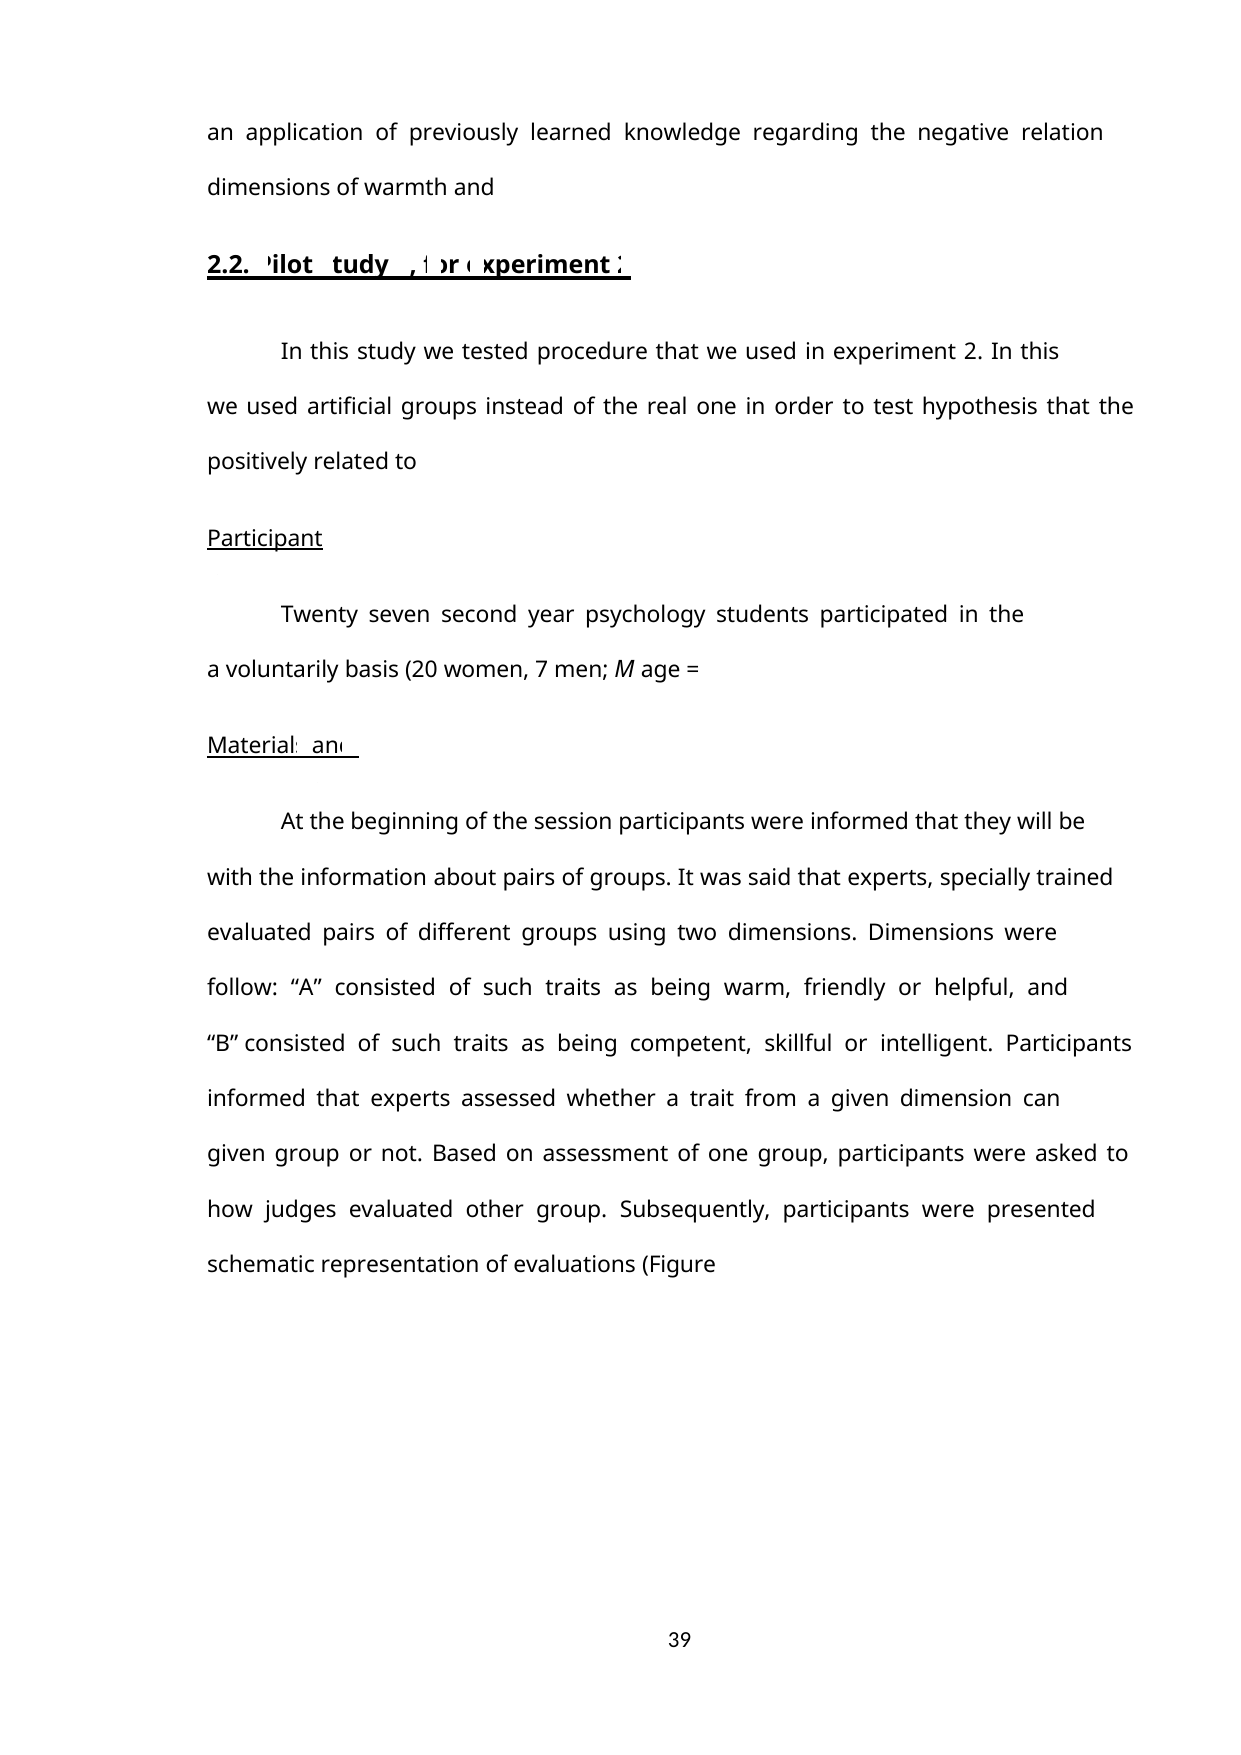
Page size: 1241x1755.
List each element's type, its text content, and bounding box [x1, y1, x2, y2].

text 2.2. Pilot study 1, for experiment 2 [441, 251, 470, 276]
text given group or not. Based on assessment of one group, participants were asked to guess [207, 1141, 1153, 1168]
text Materials and procedure [207, 733, 297, 756]
text 2.2. Pilot study 1, for experiment 2 [268, 251, 319, 276]
text Materials and procedure [311, 733, 342, 756]
text 39 [668, 1627, 693, 1652]
text follow: “A” consisted of such traits as being warm, friendly or helpful, and dimension [207, 975, 1154, 1002]
text “B” consisted of such traits as being competent, skillful or intelligent. Participants were [207, 1031, 1153, 1058]
text positively related to NFCC. [207, 449, 476, 476]
text how judges evaluated other group. Subsequently, participants were presented with the [207, 1197, 1154, 1224]
text 2.2. Pilot study 1, for experiment 2 [207, 251, 254, 276]
text 2.2. Pilot study 1, for experiment 2 [484, 251, 621, 276]
text with the information about pairs of groups. It was said that experts, specially trained judges, [207, 864, 1153, 892]
text a voluntarily basis (20 women, 7 men; M age = 20.31). [207, 656, 770, 684]
text dimensions of warmth and competence. [207, 175, 614, 202]
text we used artificial groups instead of the real one in order to test hypothesis that the CE is [207, 394, 1154, 421]
text an application of previously learned knowledge regarding the negative relation between [207, 119, 1154, 147]
text Participants [207, 525, 326, 553]
text In this study we tested procedure that we used in experiment 2. In this experiment [281, 339, 1153, 366]
text At the beginning of the session participants were informed that they will be presented [281, 809, 1153, 836]
text schematic representation of evaluations (Figure 3). [207, 1252, 725, 1279]
text Materials and procedure [207, 733, 453, 760]
text informed that experts assessed whether a trait from a given dimension can characterize [207, 1086, 1154, 1113]
text evaluated pairs of different groups using two dimensions. Dimensions were described as [207, 920, 1153, 947]
text 2.2. Pilot study 1, for experiment 2 [333, 251, 396, 276]
text Twenty seven second year psychology students participated in the experiment on [281, 602, 1153, 629]
